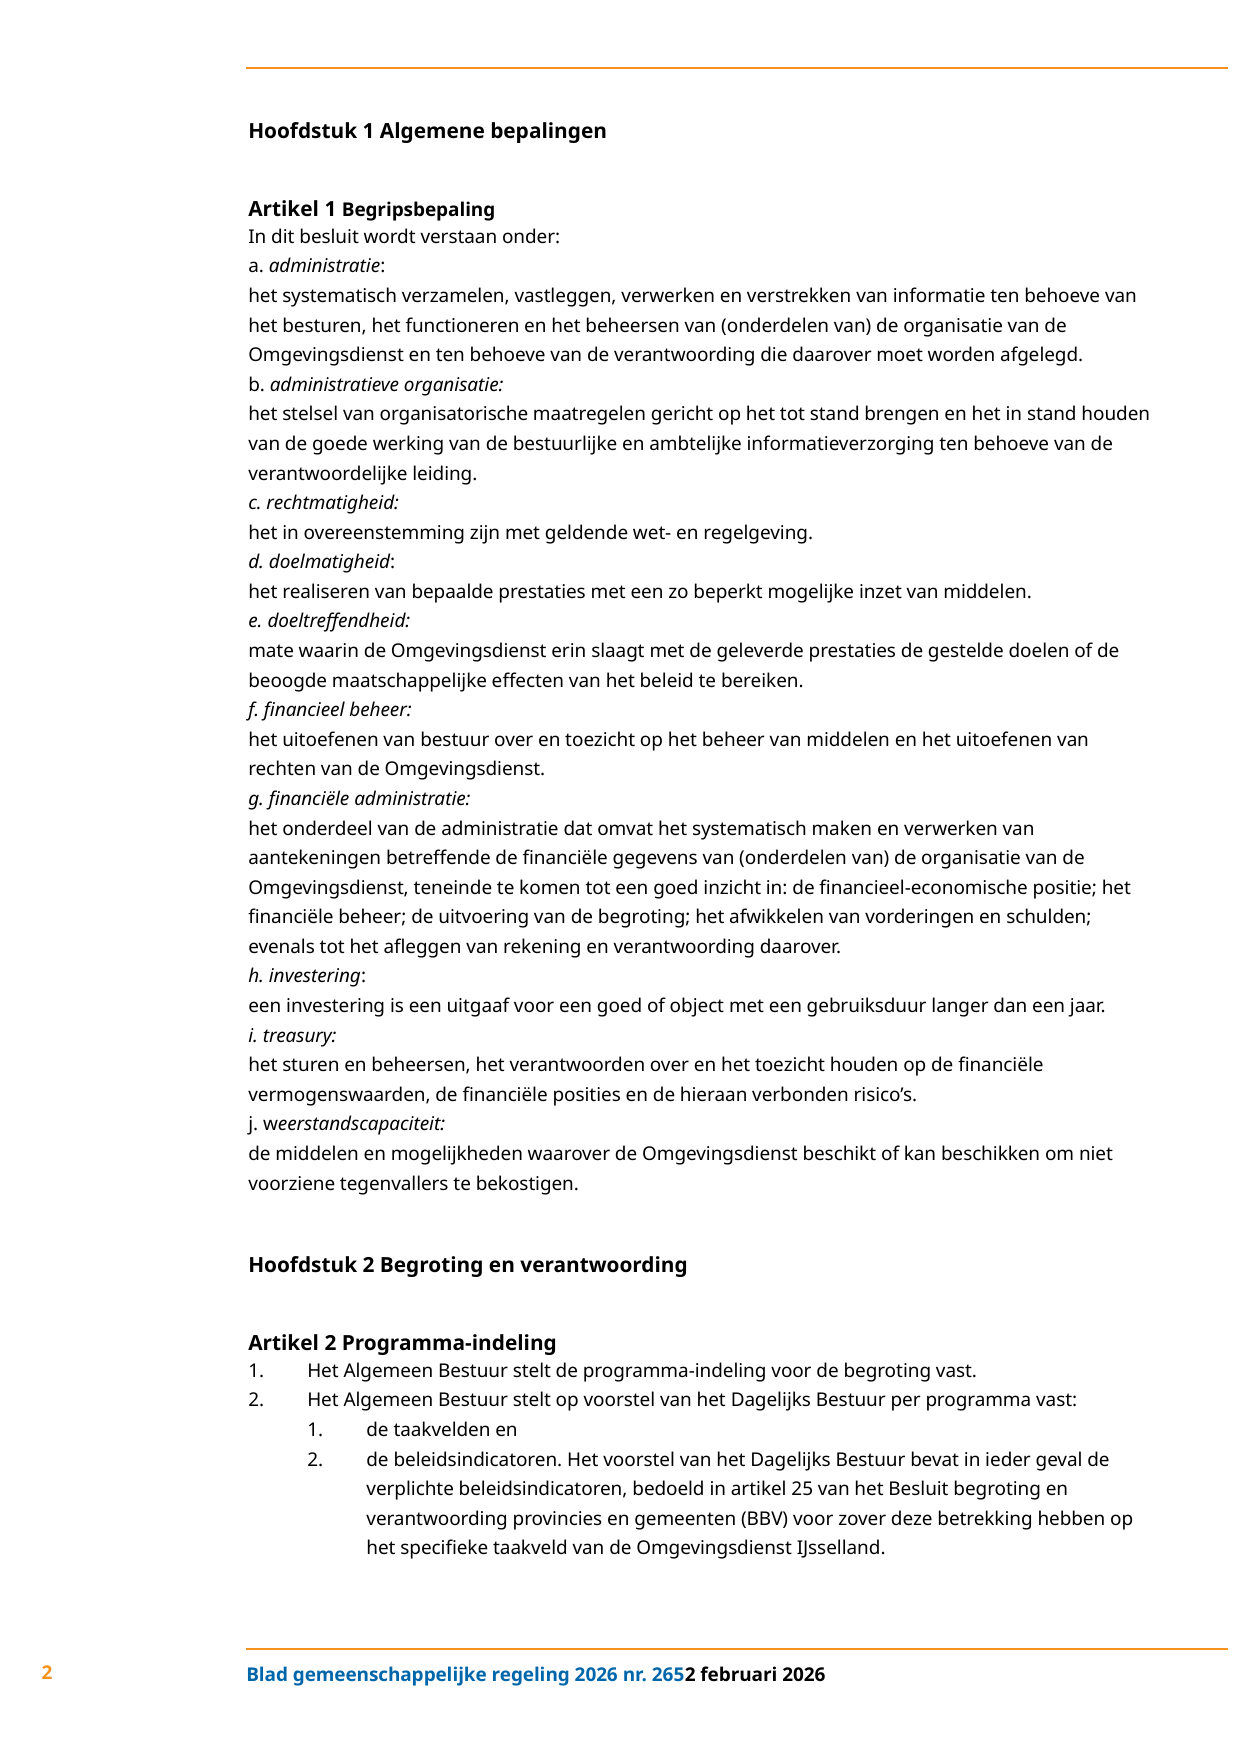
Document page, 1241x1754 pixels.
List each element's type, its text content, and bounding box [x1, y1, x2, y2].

text het uitoefenen van bestuur over en toezicht op het beheer van middelen en het uitoefenen van rechten van de Omgevingsdienst. [248, 726, 1152, 781]
text mate waarin de Omgevingsdienst erin slaagt met de geleverde prestaties de gestelde doelen of de beoogde maatschappelijke effecten van het beleid te bereiken. [248, 637, 1152, 692]
list de beleidsindicatoren. Het voorstel van het Dagelijks Bestuur bevat in ieder geval de verplichte beleidsindicatoren, bedoeld in artikel 25 van het Besluit begroting en verantwoording provincies en gemeenten (BBV) voor zover deze betrekking hebben op het specifieke taakveld van de Omgevingsdienst IJsselland. [307, 1446, 1152, 1560]
text Hoofdstuk 2 Begroting en verantwoording [248, 1250, 1152, 1278]
text e. doeltreffendheid: [248, 608, 1152, 633]
text het in overeenstemming zijn met geldende wet- en regelgeving. [248, 519, 1152, 544]
text het realiseren van bepaalde prestaties met een zo beperkt mogelijke inzet van middelen. [248, 578, 1152, 604]
text i. treasury: [248, 1022, 1152, 1047]
text het sturen en beheersen, het verantwoorden over en het toezicht houden op de financiële vermogenswaarden, de financiële posities en de hieraan verbonden risico’s. [248, 1051, 1152, 1107]
text b. administratieve organisatie: [248, 371, 1152, 397]
text Artikel 1 Begripsbepaling [248, 194, 1152, 223]
text h. investering: [248, 963, 1152, 988]
text g. financiële administratie: [248, 785, 1152, 811]
picture [41, 47, 231, 172]
text In dit besluit wordt verstaan onder: [248, 223, 1152, 249]
text Artikel 2 Programma-indeling [248, 1328, 1152, 1357]
text het stelsel van organisatorische maatregelen gericht op het tot stand brengen en het in stand houden van de goede werking van de bestuurlijke en ambtelijke informatieverzorging ten behoeve van de verantwoordelijke leiding. [248, 401, 1152, 485]
text Hoofdstuk 1 Algemene bepalingen [248, 116, 1152, 144]
text a. administratie: [248, 253, 1152, 278]
text c. rechtmatigheid: [248, 489, 1152, 515]
text j. weerstandscapaciteit: [248, 1111, 1152, 1136]
text f. financieel beheer: [248, 696, 1152, 722]
list Het Algemeen Bestuur stelt op voorstel van het Dagelijks Bestuur per programma vast: [248, 1387, 1152, 1412]
text het onderdeel van de administratie dat omvat het systematisch maken en verwerken van aantekeningen betreffende de financiële gegevens van (onderdelen van) de organisatie van de Omgevingsdienst, teneinde te komen tot een goed inzicht in: de financieel-economische positie; het financiële beheer; de uitvoering van de begroting; het afwikkelen van vorderingen en schulden; evenals tot het afleggen van rekening en verantwoording daarover. [248, 815, 1152, 959]
list de taakvelden en [307, 1416, 1152, 1442]
text d. doelmatigheid: [248, 548, 1152, 574]
text een investering is een uitgaaf voor een goed of object met een gebruiksduur langer dan een jaar. [248, 992, 1152, 1018]
text de middelen en mogelijkheden waarover de Omgevingsdienst beschikt of kan beschikken om niet voorziene tegenvallers te bekostigen. [248, 1140, 1152, 1195]
list Het Algemeen Bestuur stelt de programma-indeling voor de begroting vast. [248, 1357, 1152, 1383]
text het systematisch verzamelen, vastleggen, verwerken en verstrekken van informatie ten behoeve van het besturen, het functioneren en het beheersen van (onderdelen van) de organisatie van de Omgevingsdienst en ten behoeve van de verantwoording die daarover moet worden afgelegd. [248, 282, 1152, 367]
